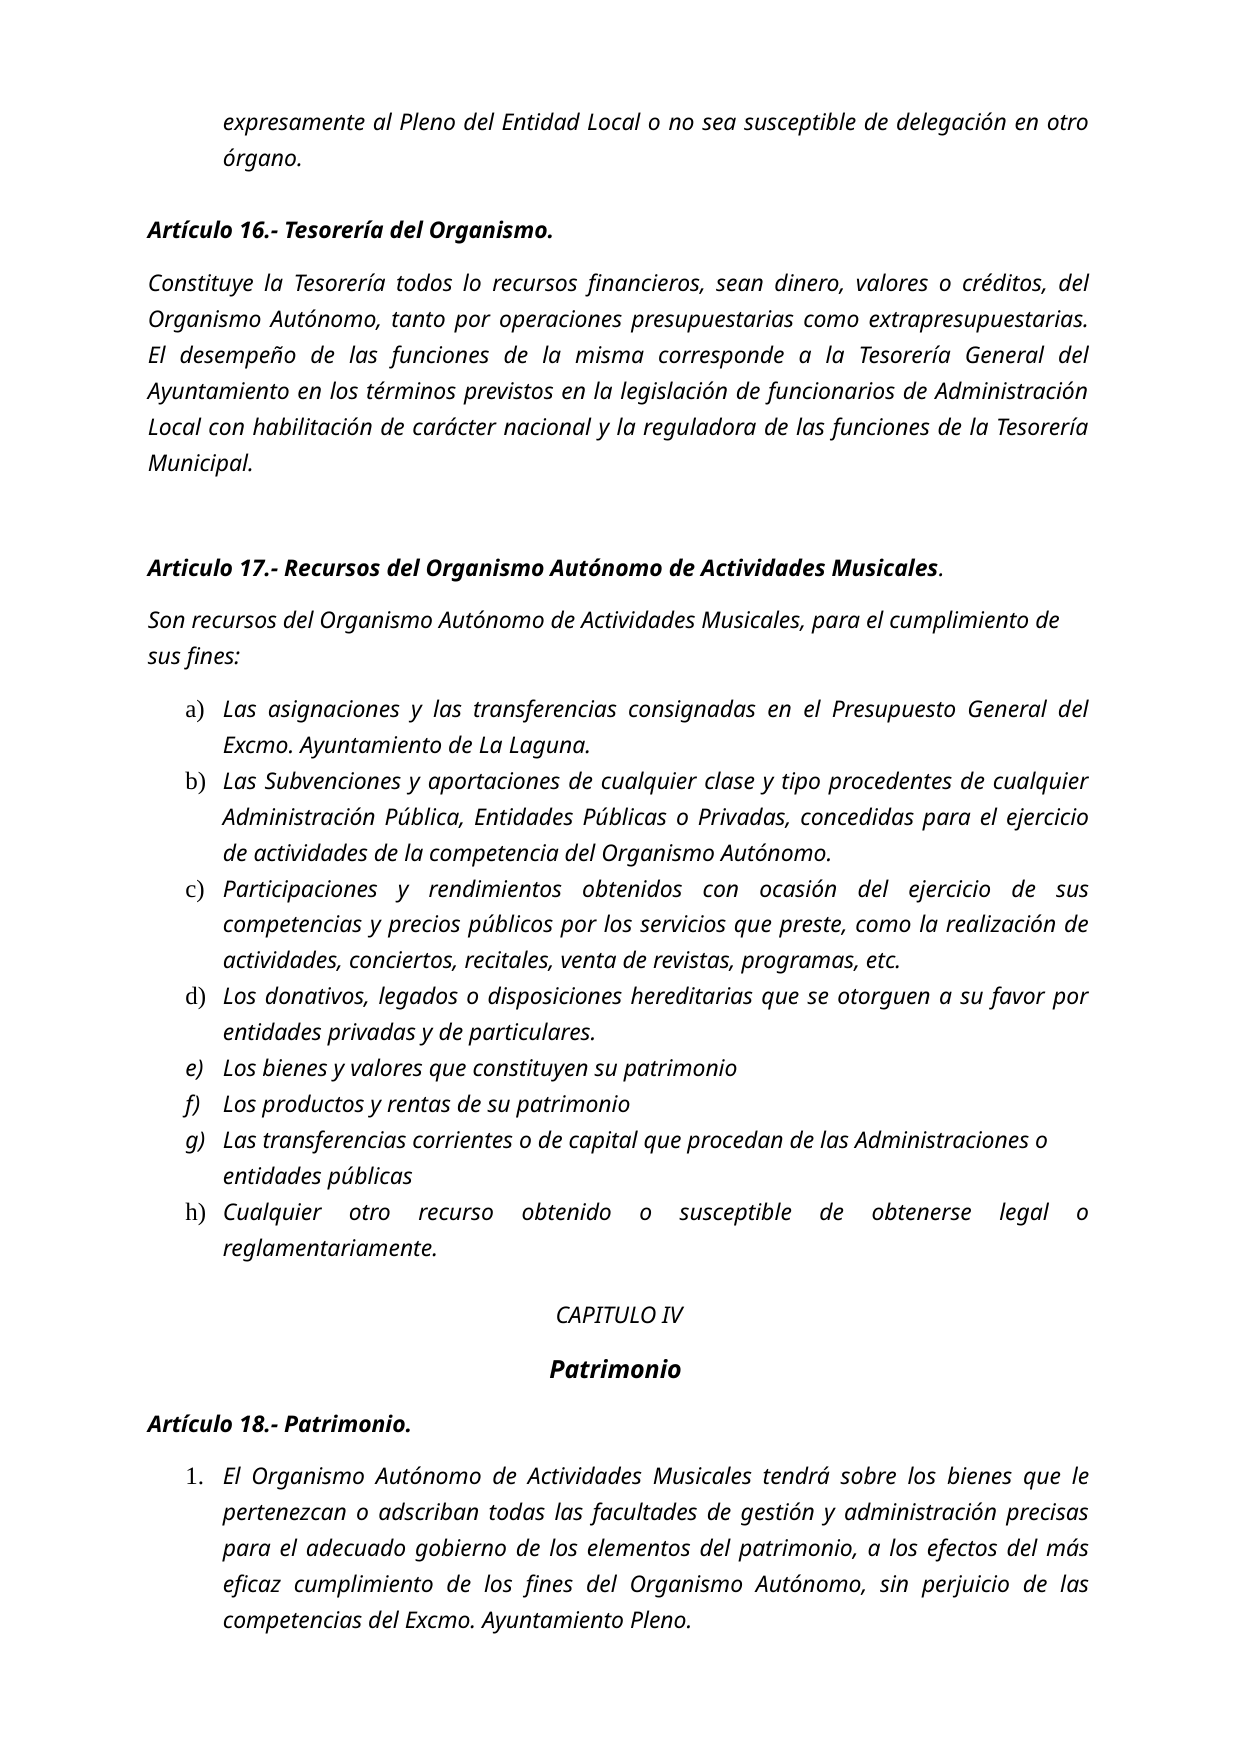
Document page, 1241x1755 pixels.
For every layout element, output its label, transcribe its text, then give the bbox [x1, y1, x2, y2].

text Son recursos del Organismo Autónomo de Actividades Musicales, para el cumplimiento de sus fines: [148, 604, 1093, 671]
list Las Subvenciones y aportaciones de cualquier clase y tipo procedentes de cualquier Administración Pública, Entidades Públicas o Privadas, concedidas para el ejercicio de actividades de la competencia del Organismo Autónomo. [185, 765, 1093, 868]
list Los donativos, legados o disposiciones hereditarias que se otorguen a su favor por entidades privadas y de particulares. [185, 980, 1093, 1047]
list Las transferencias corrientes o de capital que procedan de las Administraciones o entidades públicas [185, 1124, 1093, 1191]
list Los bienes y valores que constituyen su patrimonio [185, 1052, 1093, 1083]
list expresamente al Pleno del Entidad Local o no sea susceptible de delegación en otro órgano. [185, 106, 1093, 173]
text Constituye la Tesorería todos lo recursos financieros, sean dinero, valores o créditos, del Organismo Autónomo, tanto por operaciones presupuestarias como extrapresupuestarias. El desempeño de las funciones de la misma corresponde a la Tesorería General del Ayuntamiento en los términos previstos en la legislación de funcionarios de Administración Local con habilitación de carácter nacional y la reguladora de las funciones de la Tesorería Municipal. [148, 267, 1093, 478]
list Los productos y rentas de su patrimonio [185, 1088, 1093, 1119]
text CAPITULO IV [148, 1299, 1093, 1330]
text Artículo 16.- Tesorería del Organismo. [148, 214, 1093, 245]
list Participaciones y rendimientos obtenidos con ocasión del ejercicio de sus competencias y precios públicos por los servicios que preste, como la realización de actividades, conciertos, recitales, venta de revistas, programas, etc. [185, 872, 1093, 976]
text Articulo 17.- Recursos del Organismo Autónomo de Actividades Musicales. [148, 552, 1093, 583]
list Las asignaciones y las transferencias consignadas en el Presupuesto General del Excmo. Ayuntamiento de La Laguna. [185, 693, 1093, 760]
list Cualquier otro recurso obtenido o susceptible de obtenerse legal o reglamentariamente. [185, 1196, 1093, 1263]
text Artículo 18.- Patrimonio. [148, 1407, 1093, 1439]
list El Organismo Autónomo de Actividades Musicales tendrá sobre los bienes que le pertenezcan o adscriban todas las facultades de gestión y administración precisas para el adecuado gobierno de los elementos del patrimonio, a los efectos del más eficaz cumplimiento de los fines del Organismo Autónomo, sin perjuicio de las competencias del Excmo. Ayuntamiento Pleno. [185, 1460, 1093, 1635]
text Patrimonio [148, 1352, 1093, 1386]
